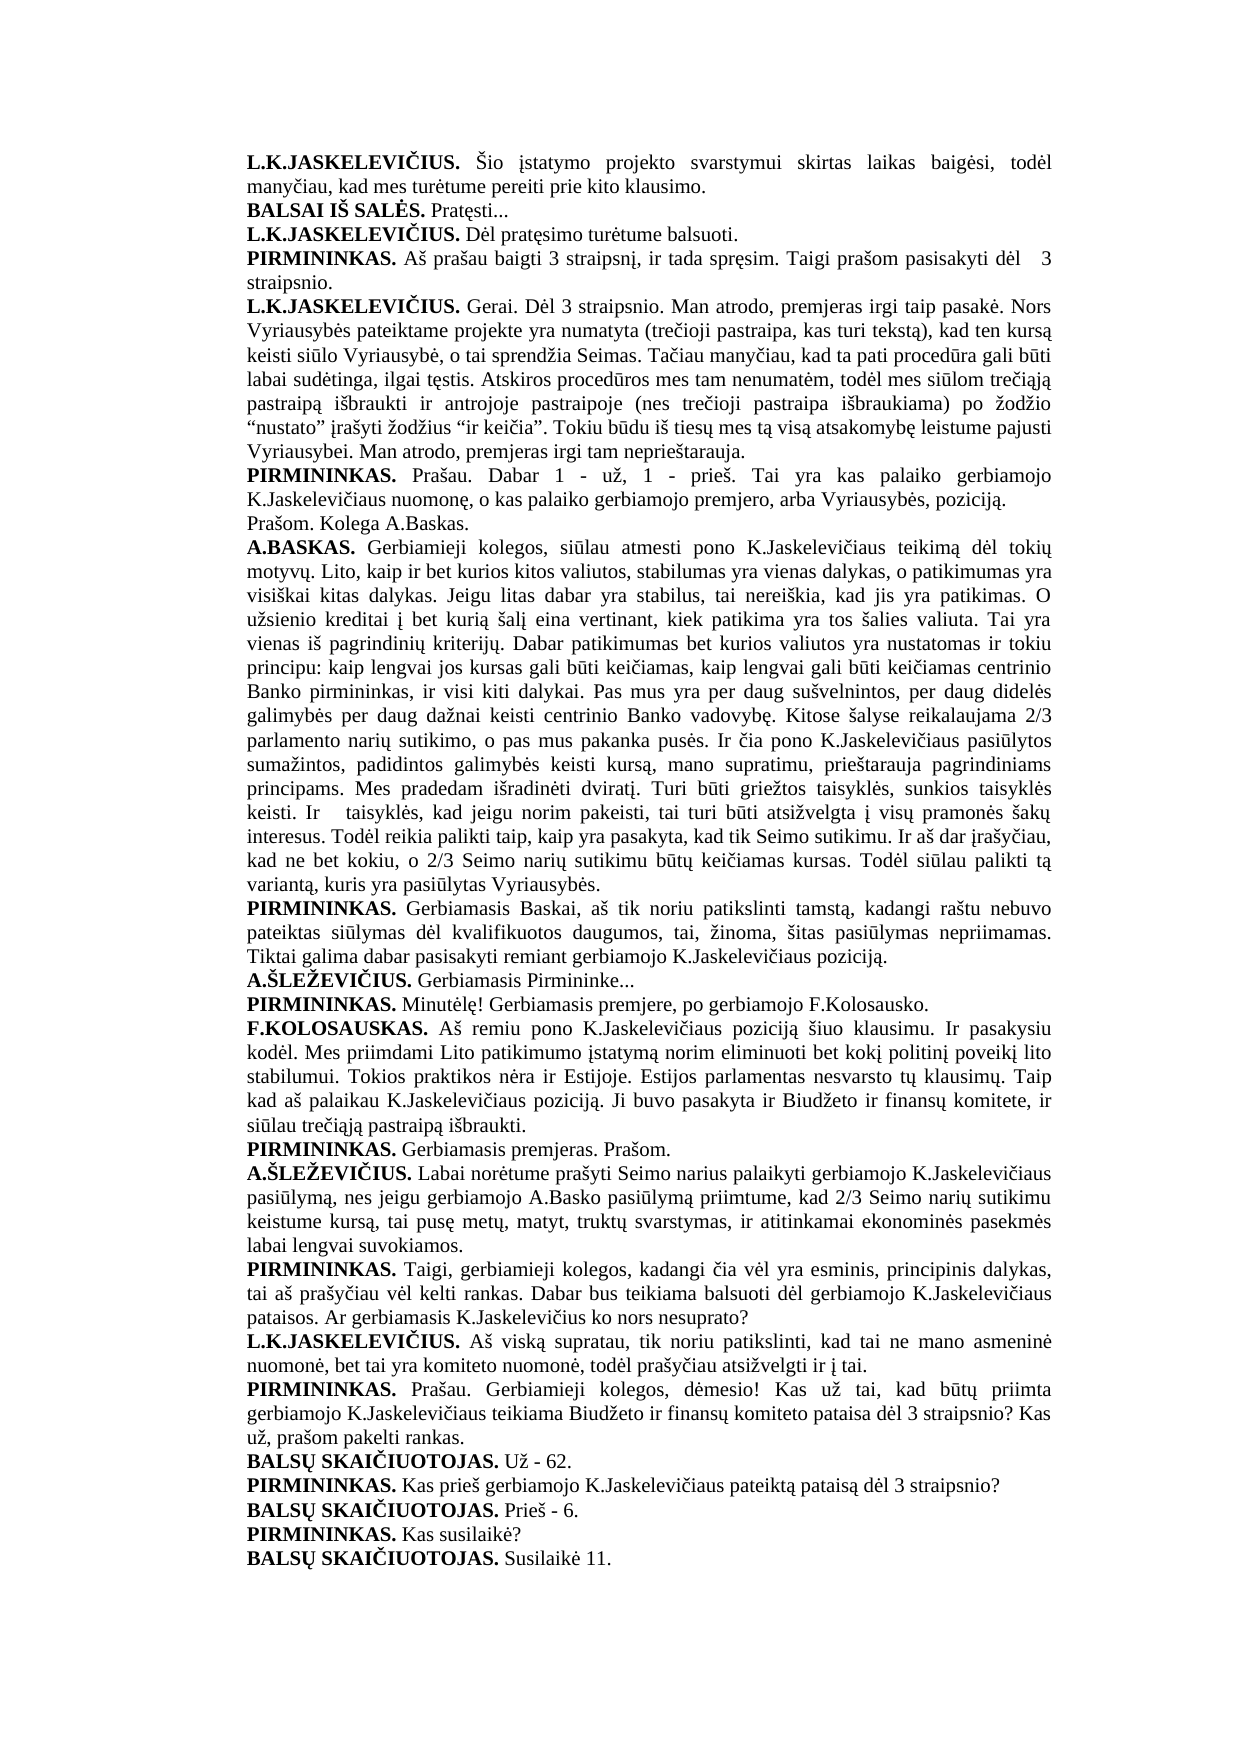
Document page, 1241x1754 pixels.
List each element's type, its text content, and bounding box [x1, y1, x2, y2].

text A.ŠLEŽEVIČIUS. Gerbiamasis Pirmininke... [247, 968, 1053, 992]
text PIRMININKAS. Kas susilaikė? [247, 1522, 1053, 1546]
text A.BASKAS. Gerbiamieji kolegos, siūlau atmesti pono K.Jaskelevičiaus teikimą dėl tokių motyvų. Lito, kaip ir bet kurios kitos valiutos, stabilumas yra vienas dalykas, o patikimumas yra visiškai kitas dalykas. Jeigu litas dabar yra stabilus, tai nereiškia, kad jis yra patikimas. O užsienio kreditai į bet kurią šalį eina vertinant, kiek patikima yra tos šalies valiuta. Tai yra vienas iš pagrindinių kriterijų. Dabar patikimumas bet kurios valiutos yra nustatomas ir tokiu principu: kaip lengvai jos kursas gali būti keičiamas, kaip lengvai gali būti keičiamas centrinio Banko pirmininkas, ir visi kiti dalykai. Pas mus yra per daug sušvelnintos, per daug didelės galimybės per daug dažnai keisti centrinio Banko vadovybę. Kitose šalyse reikalaujama 2/3 parlamento narių sutikimo, o pas mus pakanka pusės. Ir čia pono K.Jaskelevičiaus pasiūlytos sumažintos, padidintos galimybės keisti kursą, mano supratimu, prieštarauja pagrindiniams principams. Mes pradedam išradinėti dviratį. Turi būti griežtos taisyklės, sunkios taisyklės keisti. Ir taisyklės, kad jeigu norim pakeisti, tai turi būti atsižvelgta į visų pramonės šakų interesus. Todėl reikia palikti taip, kaip yra pasakyta, kad tik Seimo sutikimu. Ir aš dar įrašyčiau, kad ne bet kokiu, o 2/3 Seimo narių sutikimu būtų keičiamas kursas. Todėl siūlau palikti tą variantą, kuris yra pasiūlytas Vyriausybės. [247, 535, 1053, 896]
text A.ŠLEŽEVIČIUS. Labai norėtume prašyti Seimo narius palaikyti gerbiamojo K.Jaskelevičiaus pasiūlymą, nes jeigu gerbiamojo A.Basko pasiūlymą priimtume, kad 2/3 Seimo narių sutikimu keistume kursą, tai pusę metų, matyt, truktų svarstymas, ir atitinkamai ekonominės pasekmės labai lengvai suvokiamos. [247, 1161, 1053, 1257]
text PIRMININKAS. Gerbiamasis Baskai, aš tik noriu patikslinti tamstą, kadangi raštu nebuvo pateiktas siūlymas dėl kvalifikuotos daugumos, tai, žinoma, šitas pasiūlymas nepriimamas. Tiktai galima dabar pasisakyti remiant gerbiamojo K.Jaskelevičiaus poziciją. [247, 896, 1053, 968]
text L.K.JASKELEVIČIUS. Gerai. Dėl 3 straipsnio. Man atrodo, premjeras irgi taip pasakė. Nors Vyriausybės pateiktame projekte yra numatyta (trečioji pastraipa, kas turi tekstą), kad ten kursą keisti siūlo Vyriausybė, o tai sprendžia Seimas. Tačiau manyčiau, kad ta pati procedūra gali būti labai sudėtinga, ilgai tęstis. Atskiros procedūros mes tam nenumatėm, todėl mes siūlom trečiąją pastraipą išbraukti ir antrojoje pastraipoje (nes trečioji pastraipa išbraukiama) po žodžio “nustato” įrašyti žodžius “ir keičia”. Tokiu būdu iš tiesų mes tą visą atsakomybę leistume pajusti Vyriausybei. Man atrodo, premjeras irgi tam neprieštarauja. [247, 294, 1053, 463]
text PIRMININKAS. Prašau. Dabar 1 - už, 1 - prieš. Tai yra kas palaiko gerbiamojo K.Jaskelevičiaus nuomonę, o kas palaiko gerbiamojo premjero, arba Vyriausybės, poziciją. [247, 463, 1053, 511]
text PIRMININKAS. Aš prašau baigti 3 straipsnį, ir tada spręsim. Taigi prašom pasisakyti dėl 3 straipsnio. [247, 246, 1053, 294]
text BALSAI IŠ SALĖS. Pratęsti... [247, 198, 1053, 222]
text PIRMININKAS. Minutėlę! Gerbiamasis premjere, po gerbiamojo F.Kolosausko. [247, 992, 1053, 1016]
text L.K.JASKELEVIČIUS. Šio įstatymo projekto svarstymui skirtas laikas baigėsi, todėl manyčiau, kad mes turėtume pereiti prie kito klausimo. [247, 150, 1053, 198]
text PIRMININKAS. Kas prieš gerbiamojo K.Jaskelevičiaus pateiktą pataisą dėl 3 straipsnio? [247, 1473, 1053, 1497]
text BALSŲ SKAIČIUOTOJAS. Už - 62. [247, 1449, 1053, 1473]
text Prašom. Kolega A.Baskas. [247, 511, 1053, 535]
text PIRMININKAS. Taigi, gerbiamieji kolegos, kadangi čia vėl yra esminis, principinis dalykas, tai aš prašyčiau vėl kelti rankas. Dabar bus teikiama balsuoti dėl gerbiamojo K.Jaskelevičiaus pataisos. Ar gerbiamasis K.Jaskelevičius ko nors nesuprato? [247, 1257, 1053, 1329]
text L.K.JASKELEVIČIUS. Aš viską supratau, tik noriu patikslinti, kad tai ne mano asmeninė nuomonė, bet tai yra komiteto nuomonė, todėl prašyčiau atsižvelgti ir į tai. [247, 1329, 1053, 1377]
text F.KOLOSAUSKAS. Aš remiu pono K.Jaskelevičiaus poziciją šiuo klausimu. Ir pasakysiu kodėl. Mes priimdami Lito patikimumo įstatymą norim eliminuoti bet kokį politinį poveikį lito stabilumui. Tokios praktikos nėra ir Estijoje. Estijos parlamentas nesvarsto tų klausimų. Taip kad aš palaikau K.Jaskelevičiaus poziciją. Ji buvo pasakyta ir Biudžeto ir finansų komitete, ir siūlau trečiąją pastraipą išbraukti. [247, 1016, 1053, 1137]
text PIRMININKAS. Gerbiamasis premjeras. Prašom. [247, 1137, 1053, 1161]
text BALSŲ SKAIČIUOTOJAS. Susilaikė 11. [247, 1546, 1053, 1570]
text BALSŲ SKAIČIUOTOJAS. Prieš - 6. [247, 1497, 1053, 1522]
text L.K.JASKELEVIČIUS. Dėl pratęsimo turėtume balsuoti. [247, 222, 1053, 246]
text PIRMININKAS. Prašau. Gerbiamieji kolegos, dėmesio! Kas už tai, kad būtų priimta gerbiamojo K.Jaskelevičiaus teikiama Biudžeto ir finansų komiteto pataisa dėl 3 straipsnio? Kas už, prašom pakelti rankas. [247, 1377, 1053, 1449]
